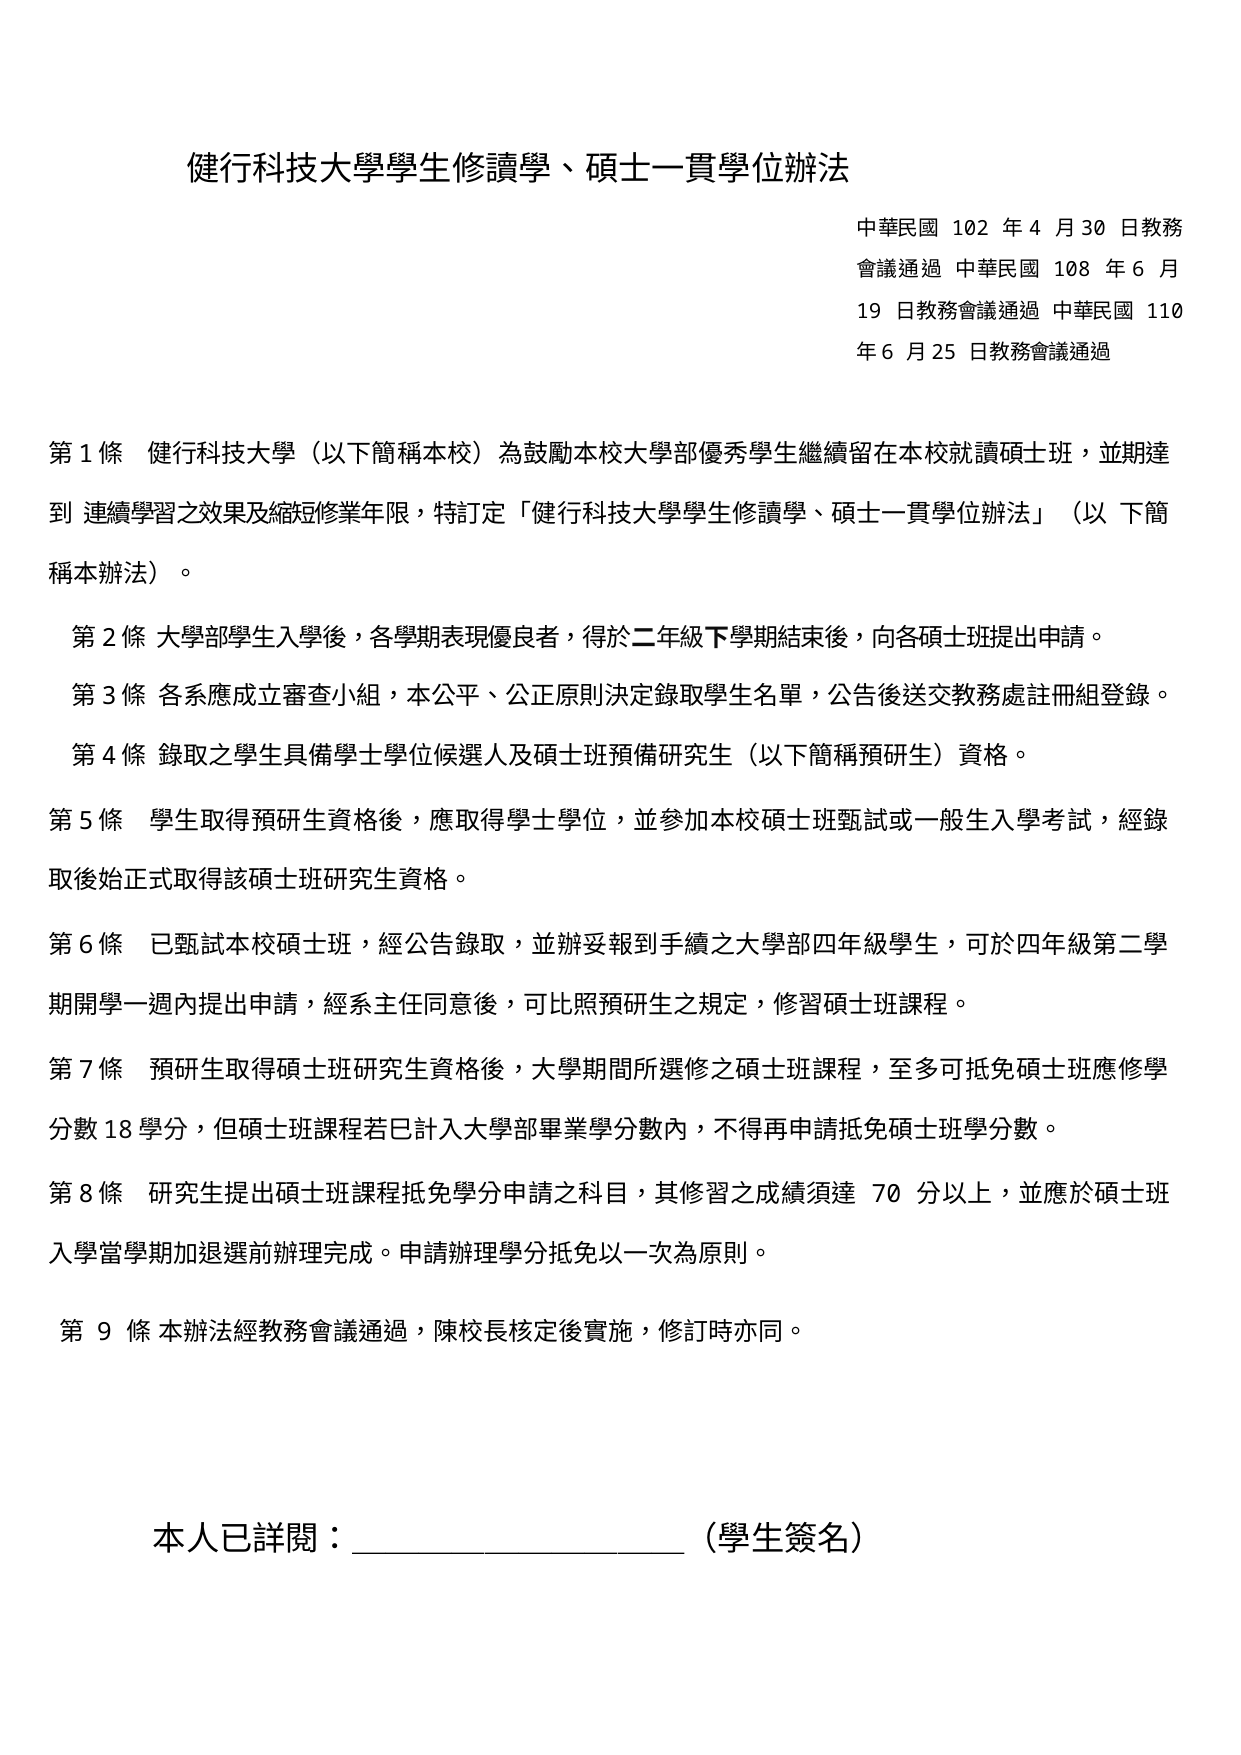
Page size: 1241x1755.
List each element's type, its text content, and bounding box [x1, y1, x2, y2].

subtitle 健行科技大學學生修讀學、碩士一貫學位辦法 [48, 146, 989, 188]
text 第3條 各系應成立審查小組，本公平、公正原則決定錄取學生名單，公告後送交教務處註冊組登錄。 第4條 錄取之學生具備學士學位候選人及碩士班預備研究生（以下簡稱預研生）資格。 [71, 676, 1177, 772]
text 第 9 條 本辦法經教務會議通過，陳校長核定後實施，修訂時亦同。 [59, 1311, 1195, 1347]
text 第5條 學生取得預研生資格後，應取得學士學位，並參加本校碩士班甄試或一般生入學考試，經錄 取後始正式取得該碩士班研究生資格。 [48, 800, 1171, 896]
text 第2條 大學部學生入學後，各學期表現優良者，得於二年級下學期結束後，向各碩士班提出申請。 [71, 618, 1195, 654]
subtitle 本人已詳閱：＿＿＿＿＿＿＿＿＿＿（學生簽名） [48, 1512, 989, 1560]
text 第8條 研究生提出碩士班課程抵免學分申請之科目，其修習之成績須達 70 分以上，並應於碩士班 入學當學期加退選前辦理完成。申請辦理學分抵免以一次為原則。 [48, 1174, 1171, 1270]
text 第7條 預研生取得碩士班研究生資格後，大學期間所選修之碩士班課程，至多可抵免碩士班應修學 分數18學分，但碩士班課程若巳計入大學部畢業學分數內，不得再申請抵免碩士班學分數。 [48, 1049, 1171, 1145]
text 第6條 已甄試本校碩士班，經公告錄取，並辦妥報到手續之大學部四年級學生，可於四年級第二學 期開學一週內提出申請，經系主任同意後，可比照預研生之規定，修習碩士班課程。 [48, 925, 1171, 1021]
text 第1條 健行科技大學（以下簡稱本校）為鼓勵本校大學部優秀學生繼續留在本校就讀碩士班，並期達到 連續學習之效果及縮短修業年限，特訂定「健行科技大學學生修讀學、碩士一貫學位辦法」（以 下簡稱本辦法）。 [48, 433, 1170, 589]
text 中華民國 102 年4 月30 日教務會議通過 中華民國 108 年6 月19 日教務會議通過 中華民國 110 年6 月25 日教務會議通過 [856, 211, 1184, 366]
